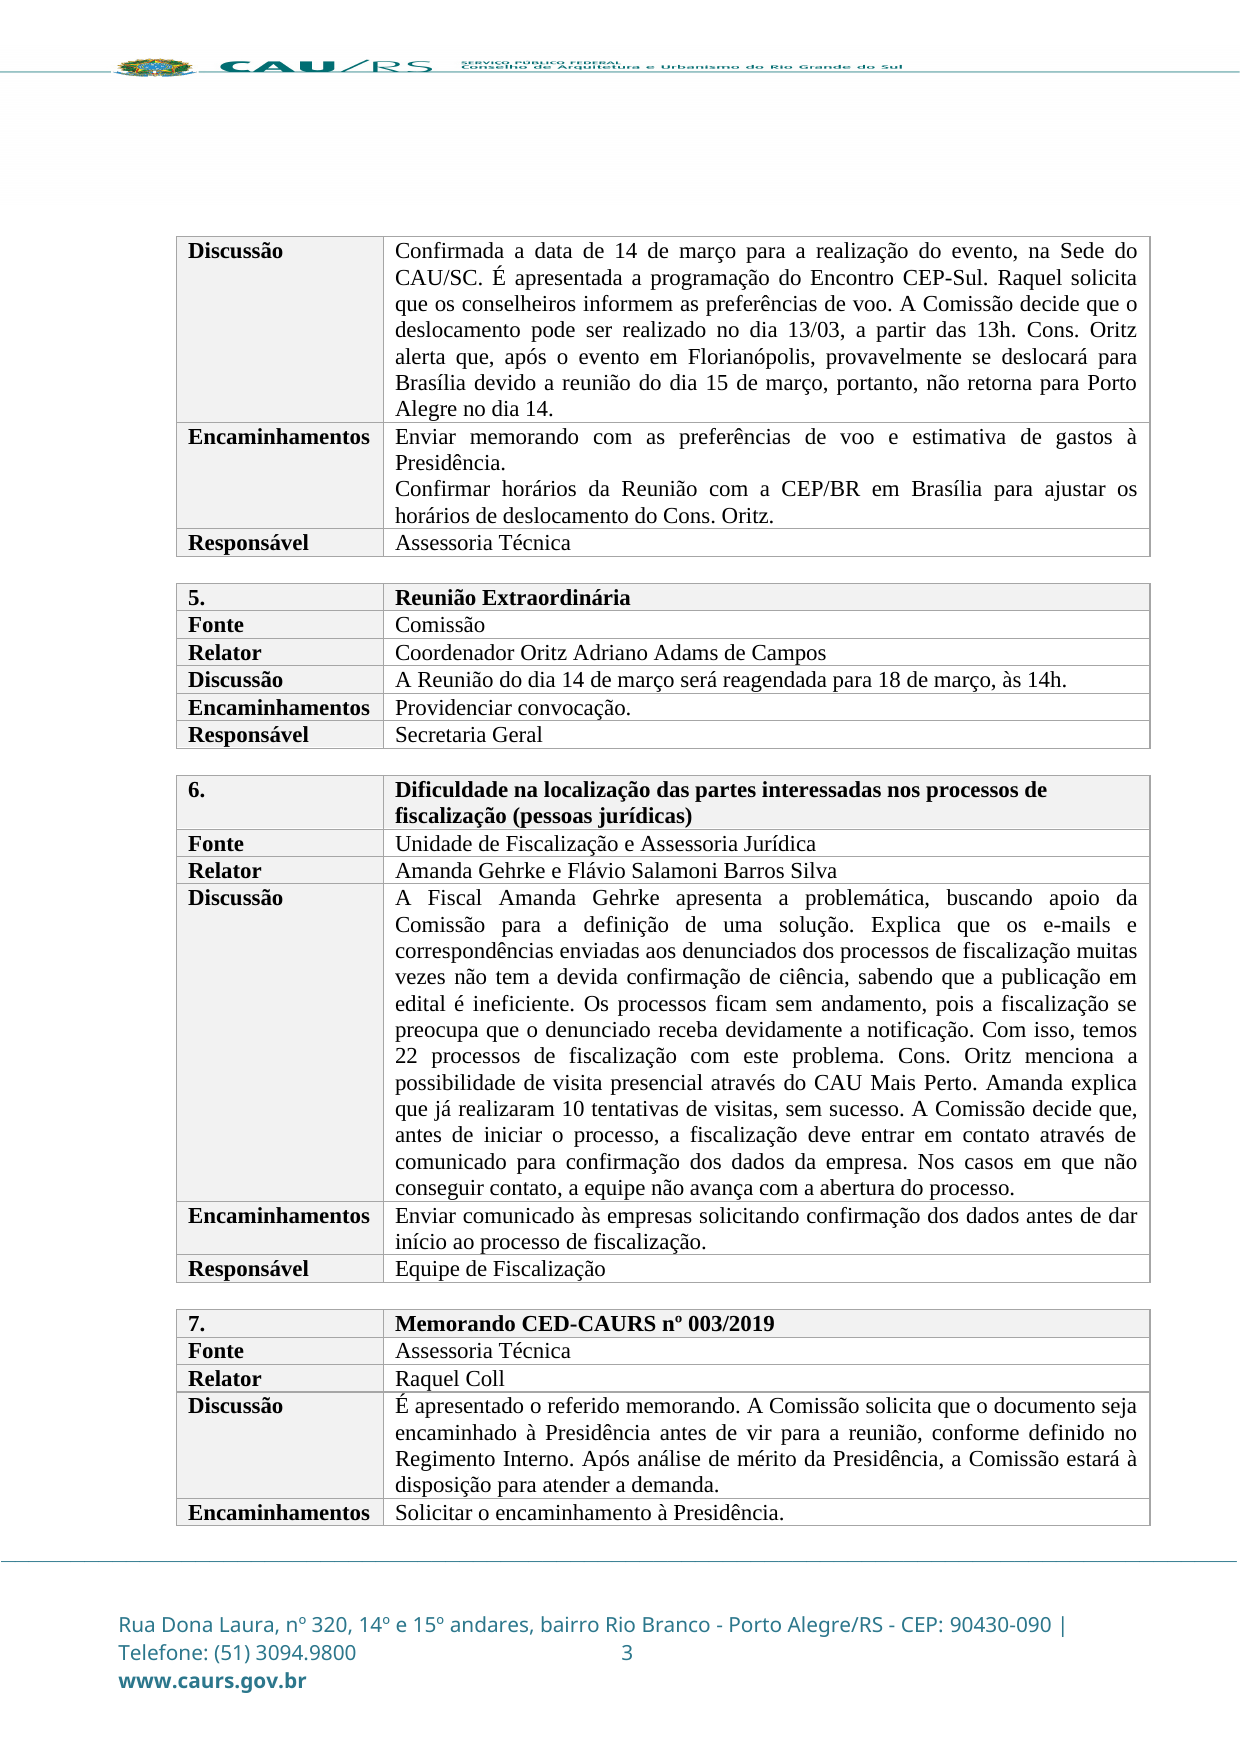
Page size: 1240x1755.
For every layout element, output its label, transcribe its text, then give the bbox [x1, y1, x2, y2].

table_cell Encaminhamentos [177, 423, 383, 528]
table_cell Secretaria Geral [384, 721, 1149, 747]
table_cell Discussão [177, 666, 383, 693]
table_cell Fonte [177, 830, 383, 856]
table_header Dificuldade na localização das partes interessadas nos processos de fiscalização (pessoas jurídicas) [384, 776, 1149, 828]
table_header 7. [177, 1310, 383, 1337]
table_cell Discussão [177, 1393, 383, 1498]
table_cell Comissão [384, 611, 1149, 638]
table_cell Responsável [177, 721, 383, 747]
table_cell É apresentado o referido memorando. A Comissão solicita que o documento seja encaminhado à Presidência antes de vir para a reunião, conforme definido no Regimento Interno. Após análise de mérito da Presidência, a Comissão estará à disposição para atender a demanda. [384, 1393, 1149, 1498]
table_cell Relator [177, 857, 383, 883]
table_cell Fonte [177, 611, 383, 638]
table_cell Responsável [177, 529, 383, 556]
table_cell Responsável [177, 1255, 383, 1282]
table_cell Relator [177, 1365, 383, 1391]
table_cell Fonte [177, 1338, 383, 1364]
table_cell Encaminhamentos [177, 1499, 383, 1525]
table_header 6. [177, 776, 383, 828]
table_cell Raquel Coll [384, 1365, 1149, 1391]
table_cell Confirmada a data de 14 de março para a realização do evento, na Sede do CAU/SC. É apresentada a programação do Encontro CEP-Sul. Raquel solicita que os conselheiros informem as preferências de voo. A Comissão decide que o deslocamento pode ser realizado no dia 13/03, a partir das 13h. Cons. Oritz alerta que, após o evento em Florianópolis, provavelmente se deslocará para Brasília devido a reunião do dia 15 de março, portanto, não retorna para Porto Alegre no dia 14. [384, 237, 1149, 422]
table_cell Discussão [177, 884, 383, 1201]
table_cell Amanda Gehrke e Flávio Salamoni Barros Silva [384, 857, 1149, 883]
table_cell Providenciar convocação. [384, 694, 1149, 720]
table_cell Encaminhamentos [177, 694, 383, 720]
table_cell Encaminhamentos [177, 1202, 383, 1254]
table_cell Assessoria Técnica [384, 529, 1149, 556]
table_cell Relator [177, 639, 383, 665]
table_header Memorando CED-CAURS nº 003/2019 [384, 1310, 1149, 1337]
table_cell Enviar memorando com as preferências de voo e estimativa de gastos à Presidência. Confirmar horários da Reunião com a CEP/BR em Brasília para ajustar os horários de deslocamento do Cons. Oritz. [384, 423, 1149, 528]
table_cell A Fiscal Amanda Gehrke apresenta a problemática, buscando apoio da Comissão para a definição de uma solução. Explica que os e-mails e correspondências enviadas aos denunciados dos processos de fiscalização muitas vezes não tem a devida confirmação de ciência, sabendo que a publicação em edital é ineficiente. Os processos ficam sem andamento, pois a fiscalização se preocupa que o denunciado receba devidamente a notificação. Com isso, temos 22 processos de fiscalização com este problema. Cons. Oritz menciona a possibilidade de visita presencial através do CAU Mais Perto. Amanda explica que já realizaram 10 tentativas de visitas, sem sucesso. A Comissão decide que, antes de iniciar o processo, a fiscalização deve entrar em contato através de comunicado para confirmação dos dados da empresa. Nos casos em que não conseguir contato, a equipe não avança com a abertura do processo. [384, 884, 1149, 1201]
table_header Reunião Extraordinária [384, 584, 1149, 610]
table_cell Enviar comunicado às empresas solicitando confirmação dos dados antes de dar início ao processo de fiscalização. [384, 1202, 1149, 1254]
table_cell Discussão [177, 237, 383, 422]
table_cell Unidade de Fiscalização e Assessoria Jurídica [384, 830, 1149, 856]
table_cell Coordenador Oritz Adriano Adams de Campos [384, 639, 1149, 665]
table_cell Assessoria Técnica [384, 1338, 1149, 1364]
table_cell A Reunião do dia 14 de março será reagendada para 18 de março, às 14h. [384, 666, 1149, 693]
table_header 5. [177, 584, 383, 610]
table_cell Solicitar o encaminhamento à Presidência. [384, 1499, 1149, 1525]
table_cell Equipe de Fiscalização [384, 1255, 1149, 1282]
